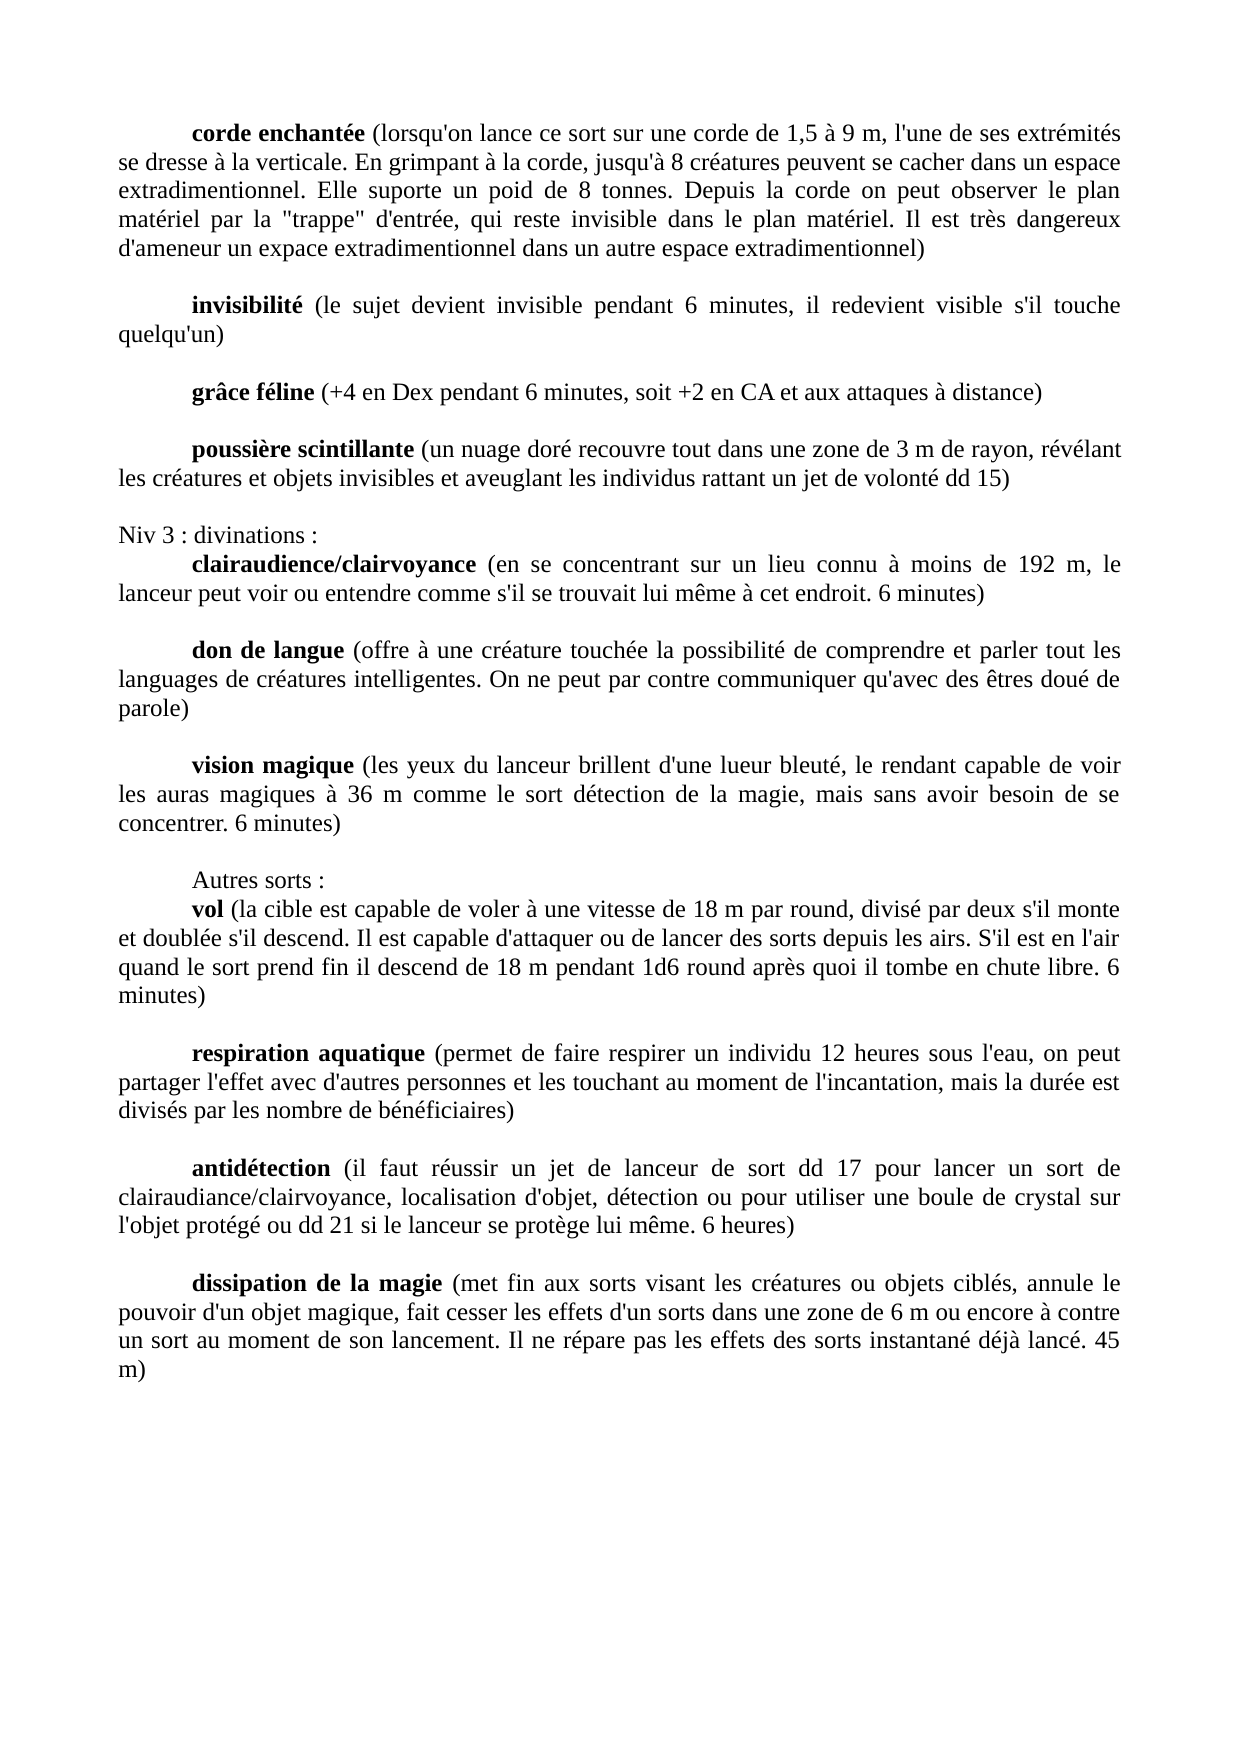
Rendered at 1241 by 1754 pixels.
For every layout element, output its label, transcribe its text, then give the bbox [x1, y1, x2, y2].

text dissipation de la magie (met fin aux sorts visant les créatures ou objets ciblés, annule le pouvoir d'un objet magique, fait cesser les effets d'un sorts dans une zone de 6 m ou encore à contre un sort au moment de son lancement. Il ne répare pas les effets des sorts instantané déjà lancé. 45 m) [118, 1268, 1122, 1383]
text invisibilité (le sujet devient invisible pendant 6 minutes, il redevient visible s'il touche quelqu'un) [118, 291, 1122, 348]
text antidétection (il faut réussir un jet de lanceur de sort dd 17 pour lancer un sort de clairaudiance/clairvoyance, localisation d'objet, détection ou pour utiliser une boule de crystal sur l'objet protégé ou dd 21 si le lanceur se protège lui même. 6 heures) [118, 1153, 1122, 1239]
text Niv 3 : divinations : [118, 521, 1122, 549]
text respiration aquatique (permet de faire respirer un individu 12 heures sous l'eau, on peut partager l'effet avec d'autres personnes et les touchant au moment de l'incantation, mais la durée est divisés par les nombre de bénéficiaires) [118, 1038, 1122, 1124]
text vision magique (les yeux du lanceur brillent d'une lueur bleuté, le rendant capable de voir les auras magiques à 36 m comme le sort détection de la magie, mais sans avoir besoin de se concentrer. 6 minutes) [118, 751, 1122, 837]
text vol (la cible est capable de voler à une vitesse de 18 m par round, divisé par deux s'il monte et doublée s'il descend. Il est capable d'attaquer ou de lancer des sorts depuis les airs. S'il est en l'air quand le sort prend fin il descend de 18 m pendant 1d6 round après quoi il tombe en chute libre. 6 minutes) [118, 894, 1122, 1009]
text grâce féline (+4 en Dex pendant 6 minutes, soit +2 en CA et aux attaques à distance) [118, 377, 1122, 406]
text poussière scintillante (un nuage doré recouvre tout dans une zone de 3 m de rayon, révélant les créatures et objets invisibles et aveuglant les individus rattant un jet de volonté dd 15) [118, 434, 1122, 492]
text corde enchantée (lorsqu'on lance ce sort sur une corde de 1,5 à 9 m, l'une de ses extrémités se dresse à la verticale. En grimpant à la corde, jusqu'à 8 créatures peuvent se cacher dans un espace extradimentionnel. Elle suporte un poid de 8 tonnes. Depuis la corde on peut observer le plan matériel par la "trappe" d'entrée, qui reste invisible dans le plan matériel. Il est très dangereux d'ameneur un expace extradimentionnel dans un autre espace extradimentionnel) [118, 118, 1122, 262]
text clairaudience/clairvoyance (en se concentrant sur un lieu connu à moins de 192 m, le lanceur peut voir ou entendre comme s'il se trouvait lui même à cet endroit. 6 minutes) [118, 549, 1122, 607]
text don de langue (offre à une créature touchée la possibilité de comprendre et parler tout les languages de créatures intelligentes. On ne peut par contre communiquer qu'avec des êtres doué de parole) [118, 636, 1122, 722]
text Autres sorts : [118, 866, 1122, 894]
